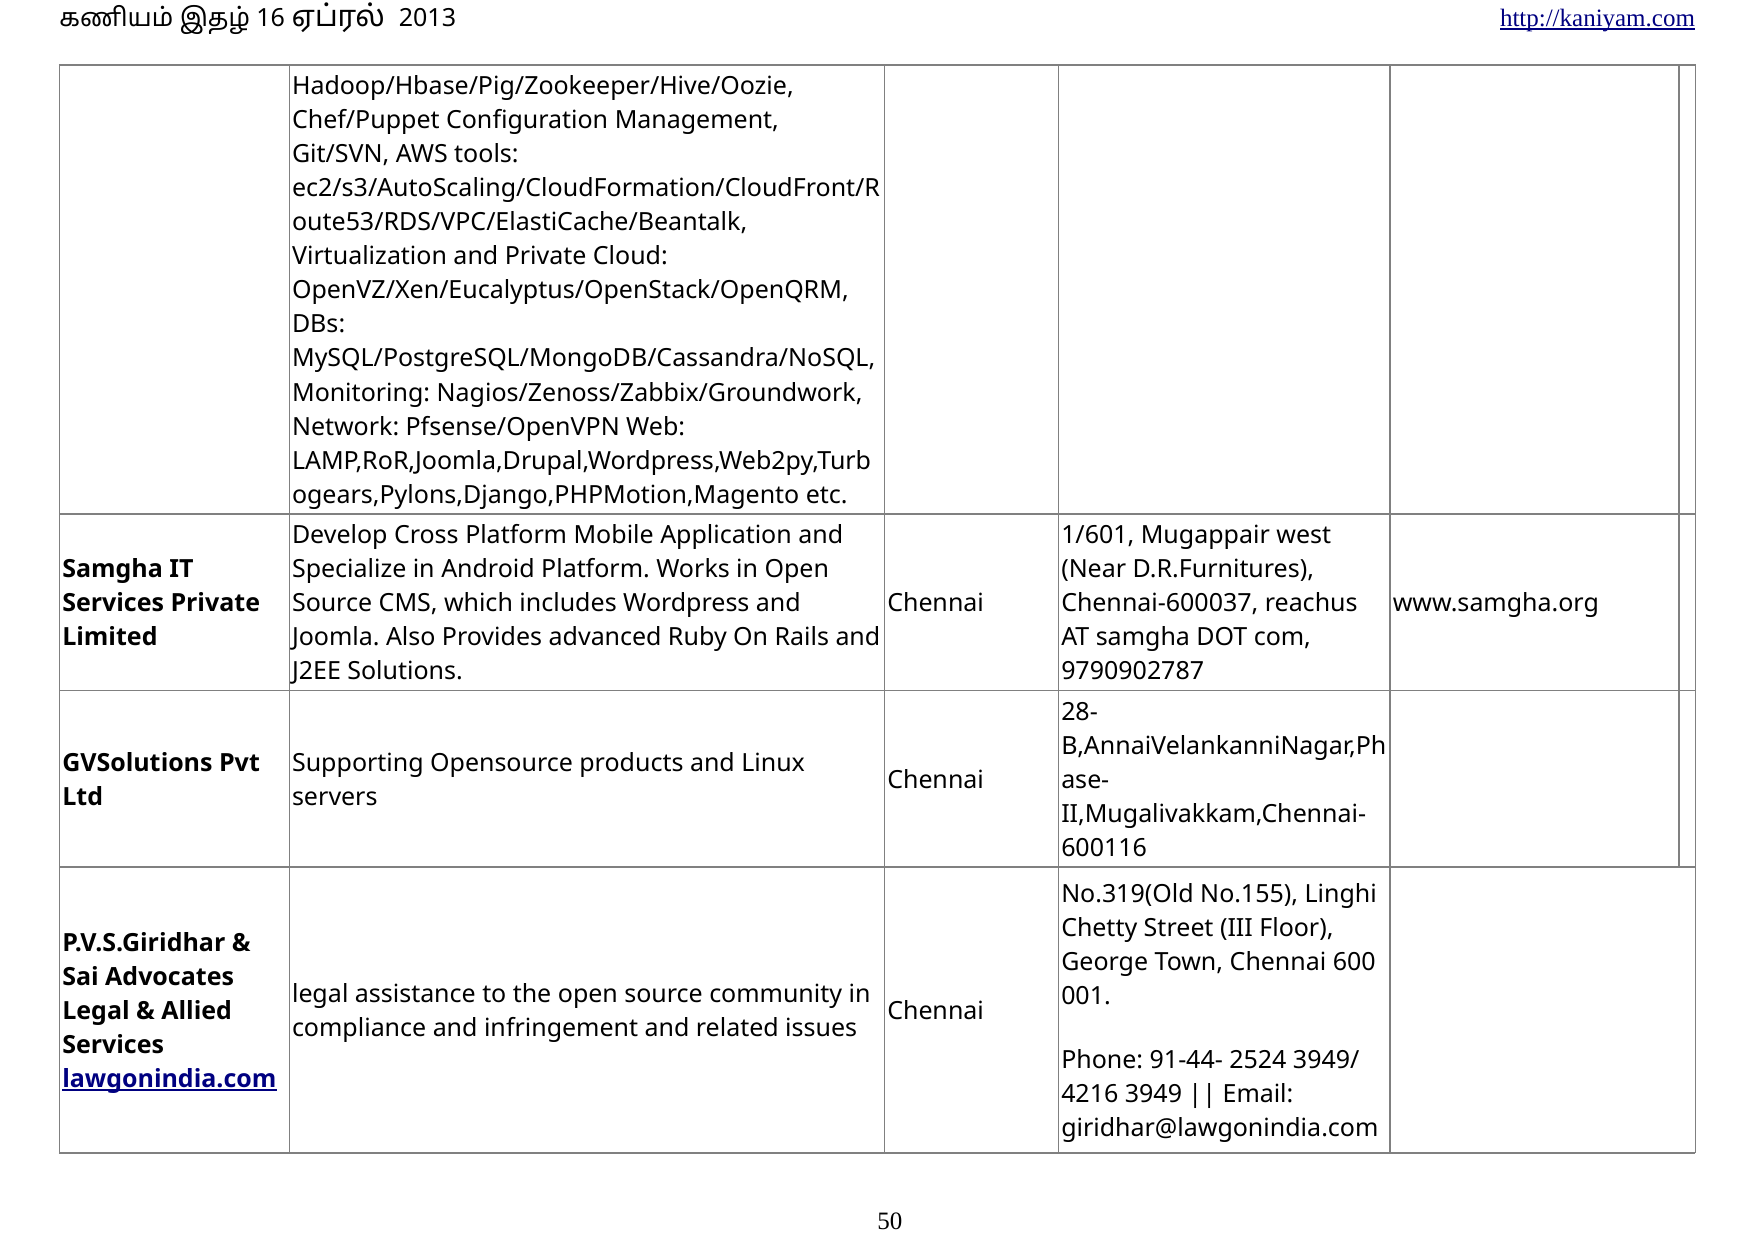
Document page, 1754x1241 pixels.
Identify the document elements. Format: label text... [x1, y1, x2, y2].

table_cell [1059, 66, 1389, 513]
table_cell Samgha IT Services Private Limited [60, 515, 289, 690]
table_cell 1/601, Mugappair west (Near D.R.Furnitures), Chennai-600037, reachus AT samgha DOT com, 9790902787 [1059, 515, 1389, 690]
table_cell [60, 66, 289, 513]
table_cell GVSolutions Pvt Ltd [60, 691, 289, 866]
table_cell [1680, 691, 1695, 866]
table_cell [885, 66, 1058, 513]
table_cell [1680, 66, 1695, 513]
table_cell [1391, 66, 1678, 513]
table_cell Hadoop/Hbase/Pig/Zookeeper/Hive/Oozie, Chef/Puppet Configuration Management, Git/SVN, AWS tools: ec2/s3/AutoScaling/CloudFormation/CloudFront/Route53/RDS/VPC/ElastiCache/Beantalk, Virtualization and Private Cloud: OpenVZ/Xen/Eucalyptus/OpenStack/OpenQRM, DBs: MySQL/PostgreSQL/MongoDB/Cassandra/NoSQL, Monitoring: Nagios/Zenoss/Zabbix/Groundwork, Network: Pfsense/OpenVPN Web: LAMP,RoR,Joomla,Drupal,Wordpress,Web2py,Turbogears,Pylons,Django,PHPMotion,Magento etc. [290, 66, 884, 513]
table_cell Chennai [885, 515, 1058, 690]
table_cell 28-B,AnnaiVelankanniNagar,Phase-II,Mugalivakkam,Chennai-600116 [1059, 691, 1389, 866]
table_cell [1680, 515, 1695, 690]
table_cell [1391, 868, 1695, 1152]
table_cell legal assistance to the open source community in compliance and infringement and related issues [290, 868, 884, 1152]
table_cell Develop Cross Platform Mobile Application and Specialize in Android Platform. Works in Open Source CMS, which includes Wordpress and Joomla. Also Provides advanced Ruby On Rails and J2EE Solutions. [290, 515, 884, 690]
table_cell Chennai [885, 868, 1058, 1152]
table_cell No.319(Old No.155), Linghi Chetty Street (III Floor), George Town, Chennai 600 001. Phone: 91-44- 2524 3949/ 4216 3949 || Email: giridhar@lawgonindia.com [1059, 868, 1389, 1152]
table_cell P.V.S.Giridhar & Sai Advocates Legal & Allied Services lawgonindia.com [60, 868, 289, 1152]
table_cell [1391, 691, 1678, 866]
table_cell Supporting Opensource products and Linux servers [290, 691, 884, 866]
table_cell www.samgha.org [1391, 515, 1678, 690]
table_cell Chennai [885, 691, 1058, 866]
